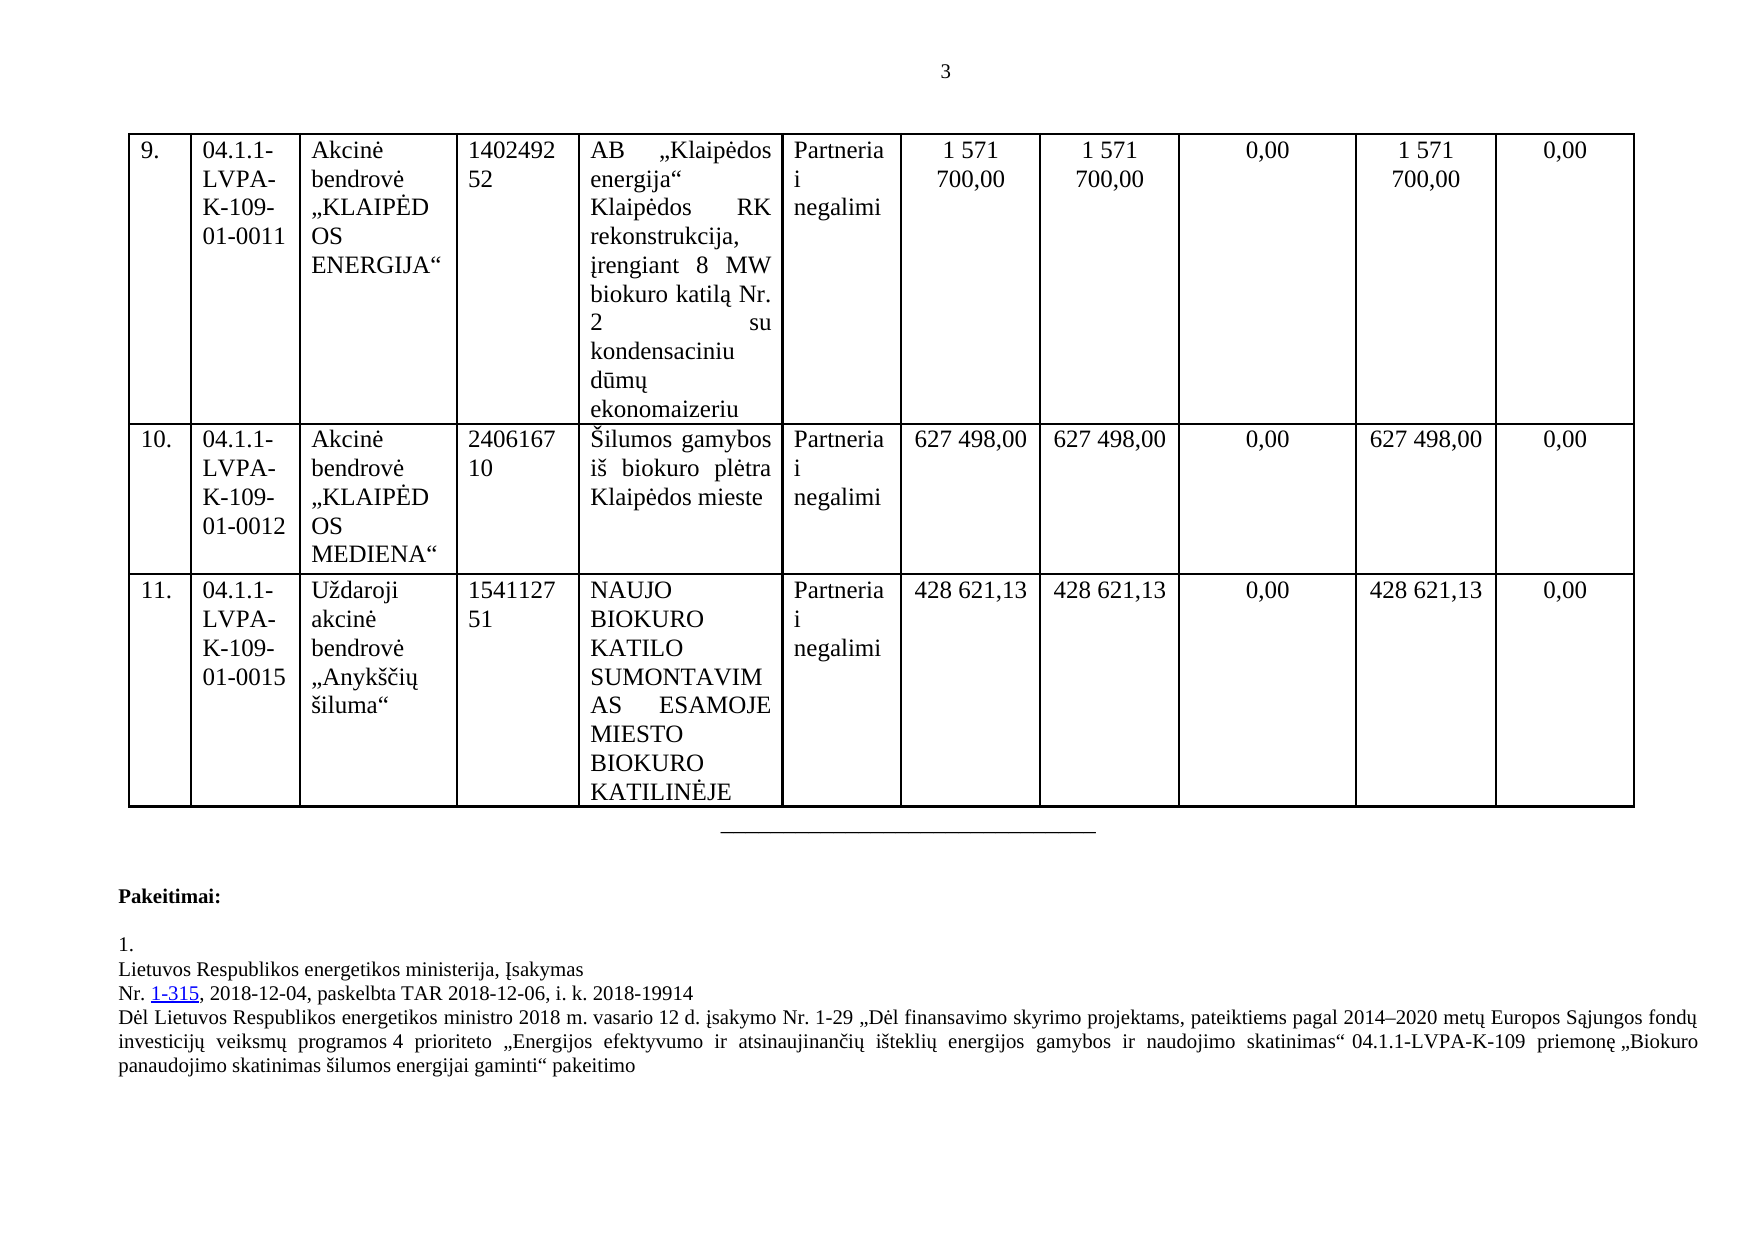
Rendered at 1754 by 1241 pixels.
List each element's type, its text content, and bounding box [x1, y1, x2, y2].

table_cell AB „Klaipėdos energija“ Klaipėdos RK rekonstrukcija, įrengiant 8 MW biokuro katilą Nr. 2 su kondensaciniu dūmų ekonomaizeriu [580, 135, 781, 422]
table_cell 428 621,13 [902, 575, 1039, 805]
table_cell 428 621,13 [1357, 575, 1495, 805]
table_cell Akcinė bendrovė „KLAIPĖDOS ENERGIJA“ [301, 135, 456, 422]
table_cell Akcinė bendrovė „KLAIPĖDOS MEDIENA“ [301, 425, 456, 573]
text Lietuvos Respublikos energetikos ministerija, Įsakymas [118, 956, 1698, 981]
table_cell 0,00 [1180, 575, 1355, 805]
table_cell 0,00 [1497, 575, 1633, 805]
table_cell 10. [130, 425, 190, 573]
table_cell 04.1.1-LVPA-K-109-01-0011 [192, 135, 299, 422]
table_cell 154112751 [458, 575, 578, 805]
table_cell 240616710 [458, 425, 578, 573]
text 1. [118, 932, 1698, 956]
table_cell 140249252 [458, 135, 578, 422]
table_cell 11. [130, 575, 190, 805]
text Dėl Lietuvos Respublikos energetikos ministro 2018 m. vasario 12 d. įsakymo Nr. 1-29 „Dėl finansavimo skyrimo projektams, pateiktiems pagal 2014–2020 metų Europos Sąjungos fondų investicijų veiksmų programos 4 prioriteto „Energijos efektyvumo ir atsinaujinančių išteklių energijos gamybos ir naudojimo skatinimas“ 04.1.1-LVPA-K-109 priemonę „Biokuro panaudojimo skatinimas šilumos energijai gaminti“ pakeitimo [118, 1004, 1698, 1077]
table_cell 1 571 700,00 [902, 135, 1039, 422]
table_cell 428 621,13 [1041, 575, 1178, 805]
table_cell 1 571 700,00 [1357, 135, 1495, 422]
table_cell 1 571 700,00 [1041, 135, 1178, 422]
table_cell 0,00 [1497, 135, 1633, 422]
text Pakeitimai: [118, 884, 1698, 908]
table_cell 627 498,00 [1357, 425, 1495, 573]
table_cell 9. [130, 135, 190, 422]
table_cell Partneriai negalimi [784, 135, 900, 422]
table_cell 627 498,00 [902, 425, 1039, 573]
text ______________________________ [118, 807, 1698, 836]
table_cell 04.1.1-LVPA-K-109-01-0012 [192, 425, 299, 573]
table_cell Partneriai negalimi [784, 575, 900, 805]
table_cell 0,00 [1180, 425, 1355, 573]
table_cell 04.1.1-LVPA-K-109-01-0015 [192, 575, 299, 805]
table_cell Uždaroji akcinė bendrovė „Anykščių šiluma“ [301, 575, 456, 805]
text Nr. 1-315, 2018-12-04, paskelbta TAR 2018-12-06, i. k. 2018-19914 [118, 981, 1698, 1004]
table_cell 0,00 [1497, 425, 1633, 573]
table_cell 627 498,00 [1041, 425, 1178, 573]
table_cell NAUJO BIOKURO KATILO SUMONTAVIMAS ESAMOJE MIESTO BIOKURO KATILINĖJE [580, 575, 781, 805]
table_cell Šilumos gamybos iš biokuro plėtra Klaipėdos mieste [580, 425, 781, 573]
table_cell Partneriai negalimi [784, 425, 900, 573]
table_cell 0,00 [1180, 135, 1355, 422]
